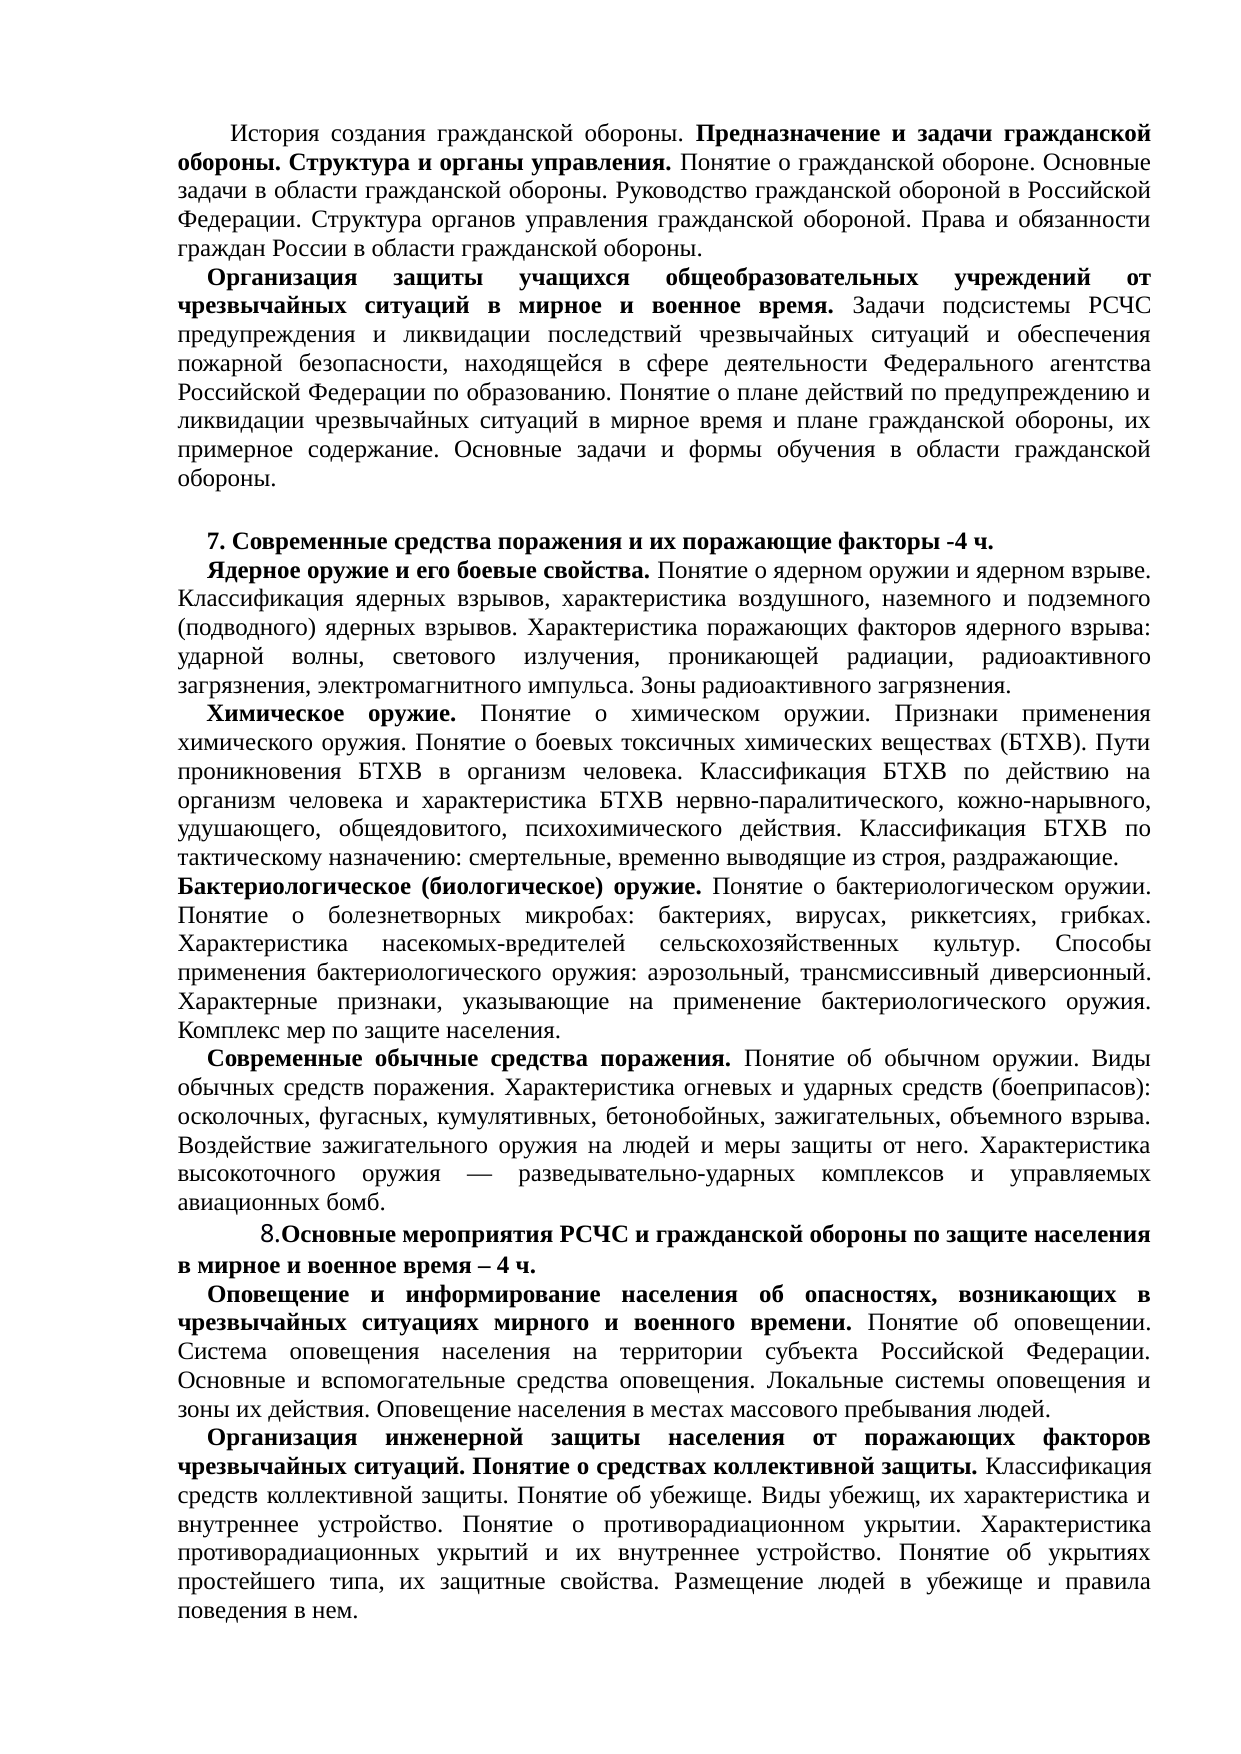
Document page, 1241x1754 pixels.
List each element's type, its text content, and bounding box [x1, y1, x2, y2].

list Основные мероприятия РСЧС и гражданской обороны по защите населения в мирное и военное время – 4 ч. [177, 1216, 1152, 1279]
text Химическое оружие. Понятие о химическом оружии. Признаки применения химического оружия. Понятие о боевых токсичных химических веществах (БТХВ). Пути проникновения БТХВ в организм человека. Классификация БТХВ по действию на организм человека и характеристика БТХВ нервно-паралитического, кожно-нарывного, удушающего, общеядовитого, психохимического действия. Классификация БТХВ по тактическому назначению: смертельные, временно выводящие из строя, раздражающие. [177, 698, 1152, 871]
text Бактериологическое (биологическое) оружие. Понятие о бактериологическом оружии. Понятие о болезнетворных микробах: бактериях, вирусах, риккетсиях, грибках. Характеристика насекомых-вредителей сельскохозяйственных культур. Способы применения бактериологического оружия: аэрозольный, трансмиссивный диверсионный. Характерные признаки, указывающие на применение бактериологического оружия. Комплекс мер по защите населения. [177, 871, 1152, 1043]
text 7. Современные средства поражения и их поражающие факторы -4 ч. [177, 526, 1152, 555]
text История создания гражданской обороны. Предназначение и задачи гражданской обороны. Структура и органы управления. Понятие о гражданской обороне. Основные задачи в области гражданской обороны. Руководство гражданской обороной в Российской Федерации. Структура органов управления гражданской обороной. Права и обязанности граждан России в области гражданской обороны. [177, 118, 1152, 262]
text Организация защиты учащихся общеобразовательных учреждений от чрезвычайных ситуаций в мирное и военное время. Задачи подсистемы РСЧС предупреждения и ликвидации последствий чрезвычайных ситуаций и обеспечения пожарной безопасности, находящейся в сфере деятельности Федерального агентства Российской Федерации по образованию. Понятие о плане действий по предупреждению и ликвидации чрезвычайных ситуаций в мирное время и плане гражданской обороны, их примерное содержание. Основные задачи и формы обучения в области гражданской обороны. [177, 262, 1152, 492]
text Ядерное оружие и его боевые свойства. Понятие о ядерном оружии и ядерном взрыве. Классификация ядерных взрывов, характеристика воздушного, наземного и подземного (подводного) ядерных взрывов. Характеристика поражающих факторов ядерного взрыва: ударной волны, светового излучения, проникающей радиации, радиоактивного загрязнения, электромагнитного импульса. Зоны радиоактивного загрязнения. [177, 555, 1152, 698]
text Современные обычные средства поражения. Понятие об обычном оружии. Виды обычных средств поражения. Характеристика огневых и ударных средств (боеприпасов): осколочных, фугасных, кумулятивных, бетонобойных, зажигательных, объемного взрыва. Воздействие зажигательного оружия на людей и меры защиты от него. Характеристика высокоточного оружия — разведывательно-ударных комплексов и управляемых авиационных бомб. [177, 1043, 1152, 1216]
text Оповещение и информирование населения об опасностях, возникающих в чрезвычайных ситуациях мирного и военного времени. Понятие об оповещении. Система оповещения населения на территории субъекта Российской Федерации. Основные и вспомогательные средства оповещения. Локальные системы оповещения и зоны их действия. Оповещение населения в местах массового пребывания людей. [177, 1279, 1152, 1422]
text Организация инженерной защиты населения от поражающих факторов чрезвычайных ситуаций. Понятие о средствах коллективной защиты. Классификация средств коллективной защиты. Понятие об убежище. Виды убежищ, их характеристика и внутреннее устройство. Понятие о противорадиационном укрытии. Характеристика противорадиационных укрытий и их внутреннее устройство. Понятие об укрытиях простейшего типа, их защитные свойства. Размещение людей в убежище и правила поведения в нем. [177, 1422, 1152, 1624]
